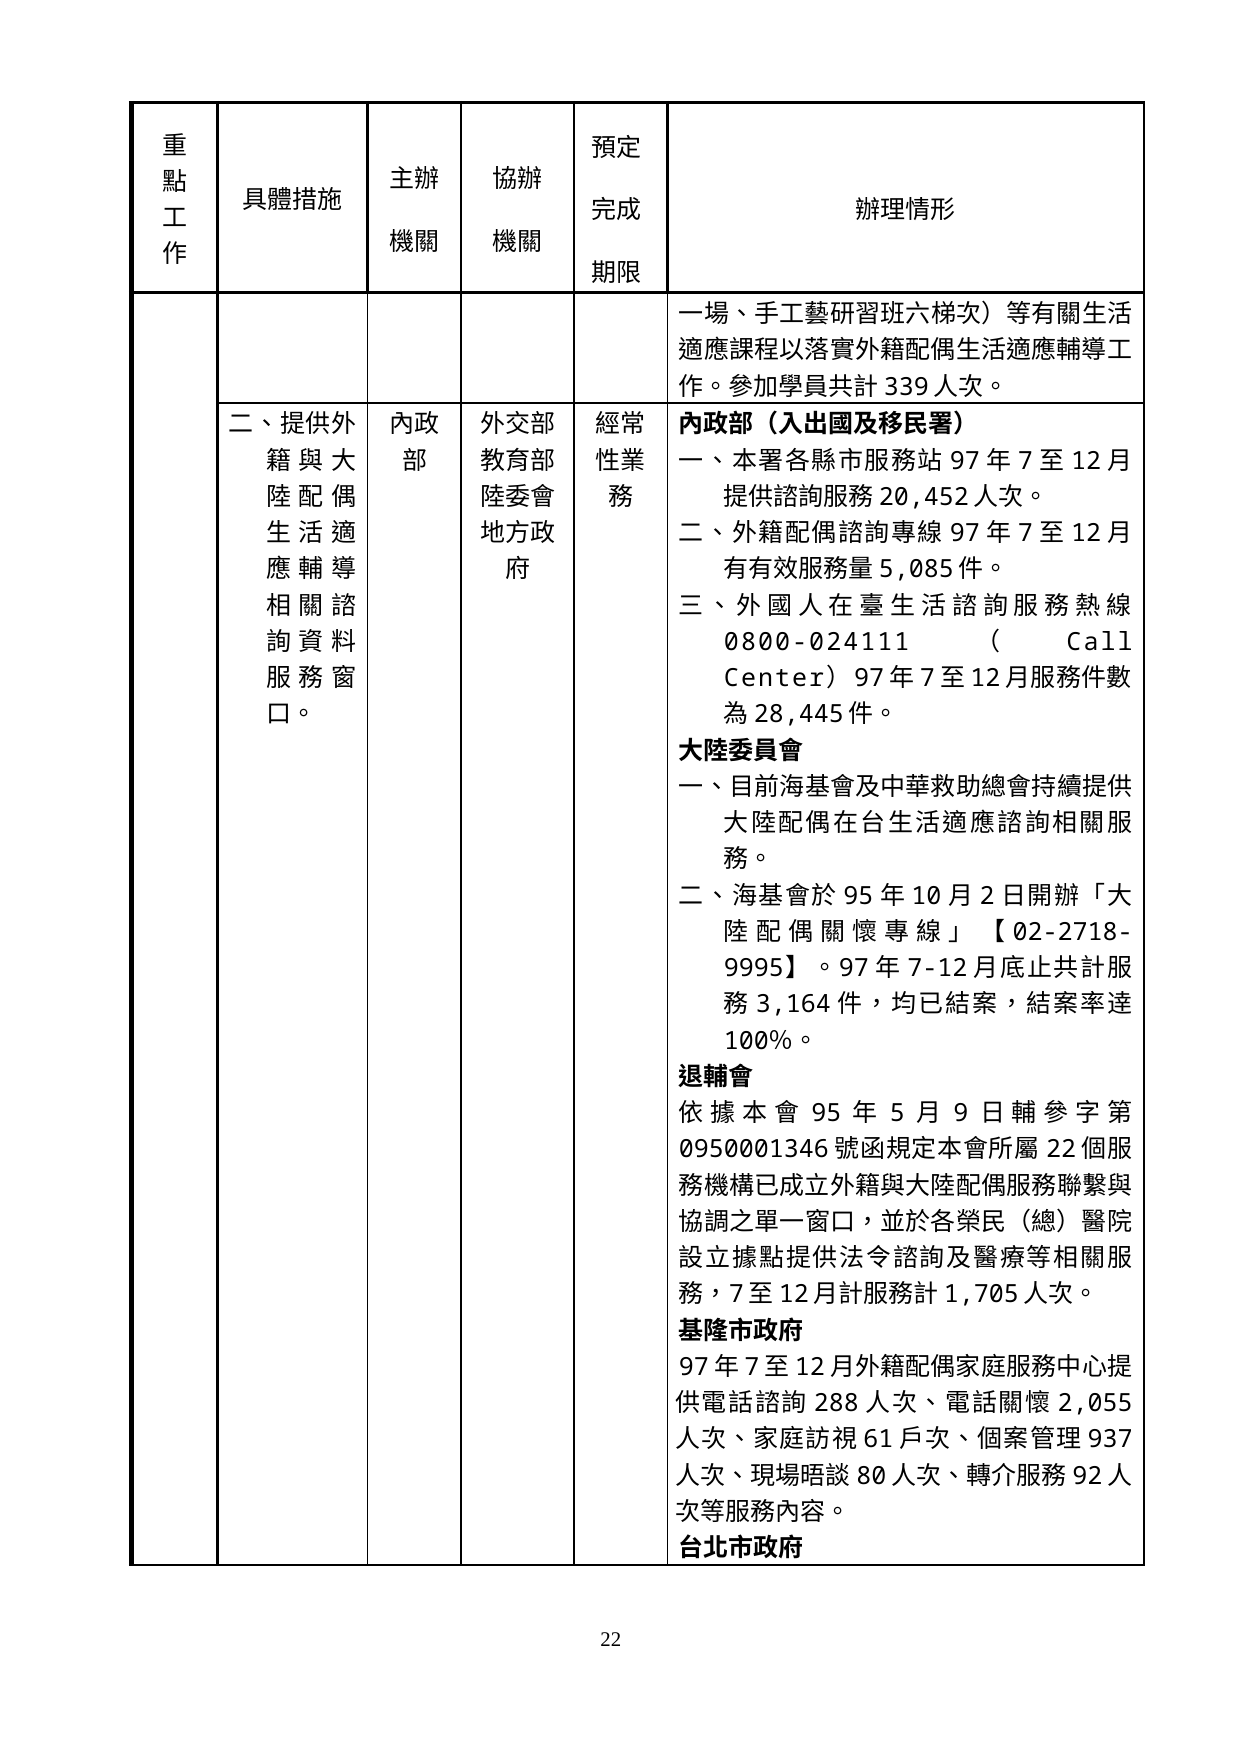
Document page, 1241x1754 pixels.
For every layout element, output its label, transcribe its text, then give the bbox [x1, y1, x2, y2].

table_cell [368, 294, 460, 402]
table_cell [462, 294, 573, 402]
table_cell 二、提供外籍與大陸配偶生活適應輔導相關諮詢資料服務窗口。 [219, 404, 367, 1564]
table_cell 外交部 教育部 陸委會 地方政府 [462, 404, 573, 1564]
table_header 主辦 機關 [369, 104, 460, 291]
table_cell [219, 294, 367, 402]
table_cell 內政部（入出國及移民署） 一、本署各縣市服務站97年7至12月提供諮詢服務20,452人次。 二、外籍配偶諮詢專線97年7至12月有有效服務量5,085件。 三、外國人在臺生活諮詢服務熱線0800-024111（Call Center）97年7至12月服務件數為28,445件。 大陸委員會 一、目前海基會及中華救助總會持續提供大陸配偶在台生活適應諮詢相關服務。 二、海基會於95年10月2日開辦「大陸配偶關懷專線」【02-2718-9995】。97年7-12月底止共計服務3,164件，均已結案，結案率逹100％。 退輔會 依據本會95年5月9日輔參字第0950001346號函規定本會所屬22個服務機構已成立外籍與大陸配偶服務聯繫與協調之單一窗口，並於各榮民（總）醫院設立據點提供法令諮詢及醫療等相關服務，7至12月計服務計1,705人次。 基隆市政府 97年7至12月外籍配偶家庭服務中心提供電話諮詢288人次、電話關懷2,055人次、家庭訪視61戶次、個案管理937人次、現場晤談80人次、轉介服務92人次等服務內容。 台北市政府 [668, 404, 1143, 1564]
table_cell 經常 性業 務 [575, 404, 667, 1564]
table_cell [575, 294, 667, 402]
table_cell 內政部 [368, 404, 460, 1564]
table_header 辦理情形 [669, 104, 1143, 291]
table_header 協辦 機關 [462, 104, 573, 291]
table_header 重點工作 [134, 104, 216, 291]
table_header 具體措施 [219, 104, 366, 291]
table_cell [134, 294, 216, 1564]
table_cell 一場、手工藝研習班六梯次）等有關生活適應課程以落實外籍配偶生活適應輔導工作。參加學員共計339人次。 [668, 294, 1143, 402]
table_header 預定完成期限 [575, 104, 666, 291]
